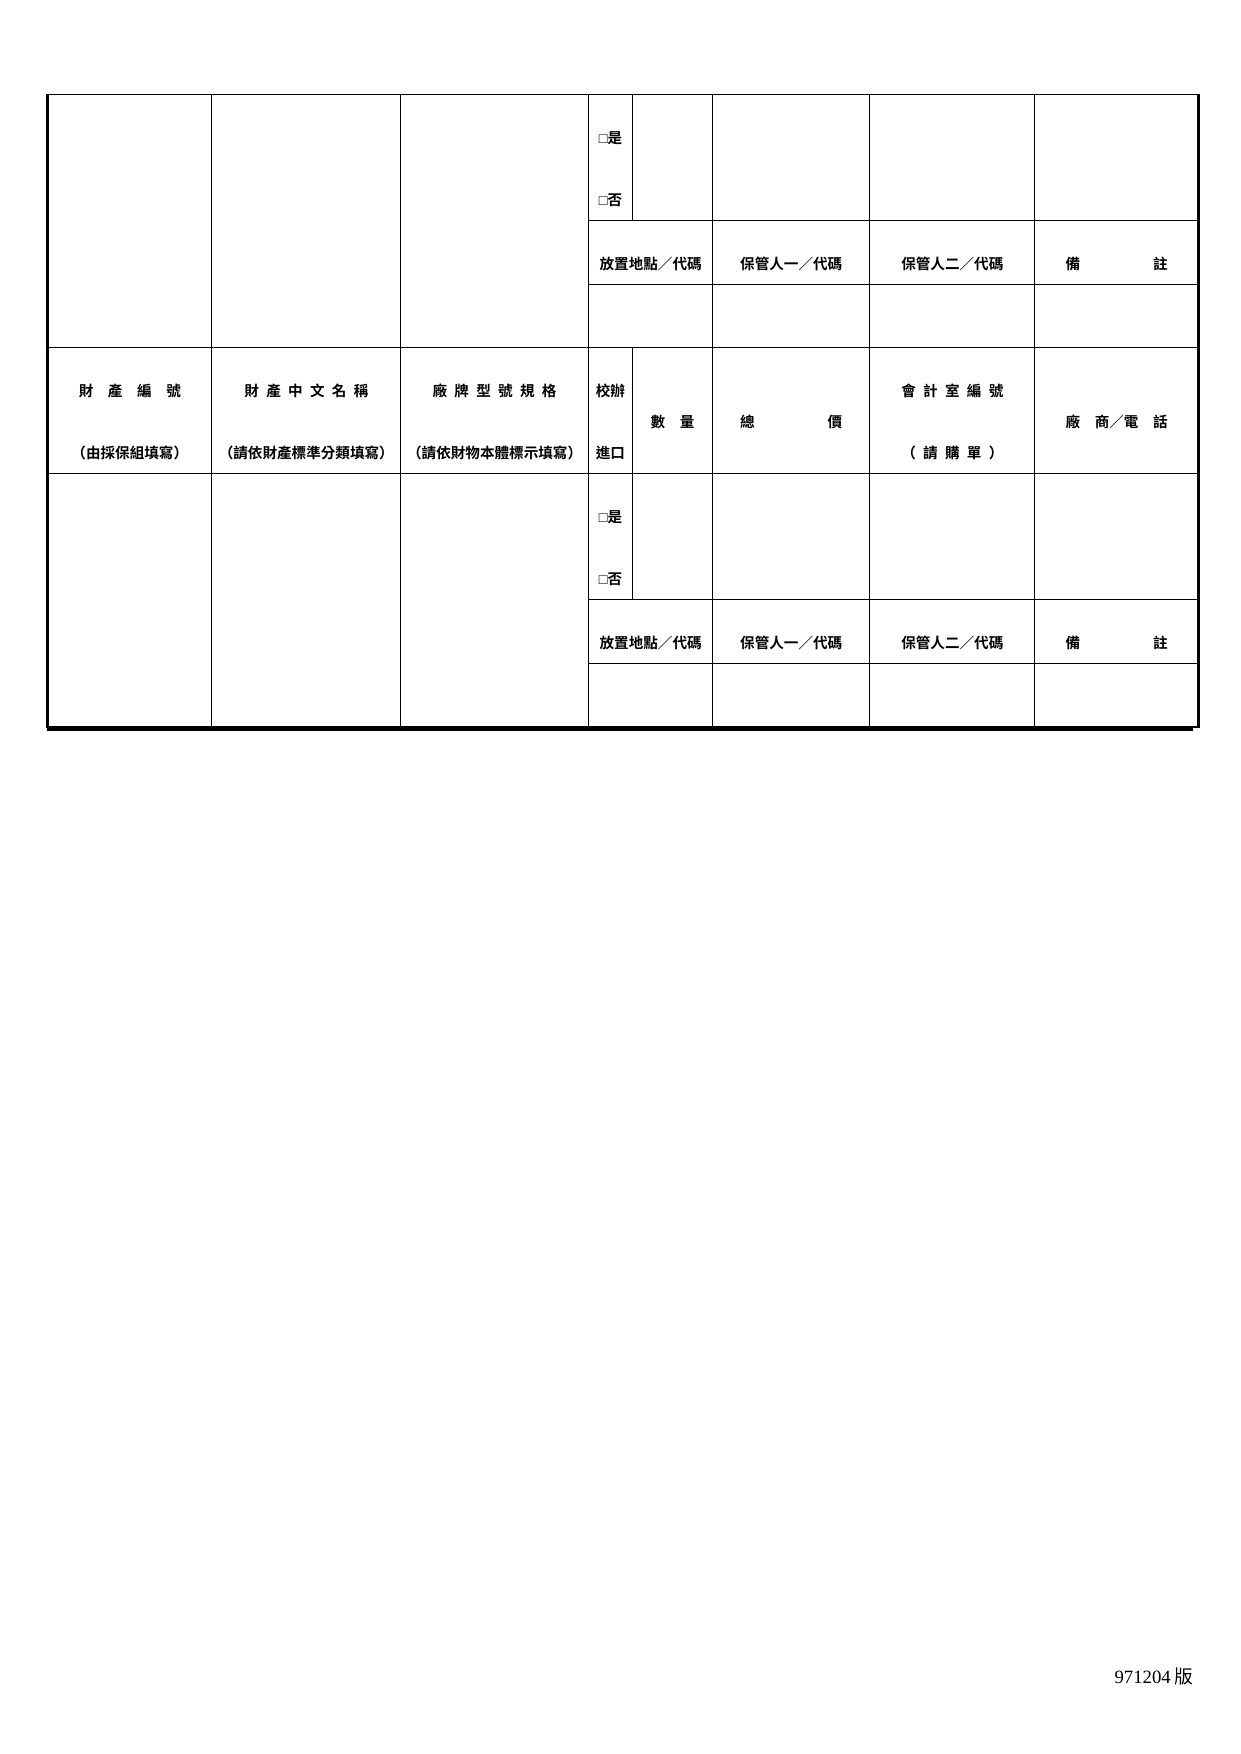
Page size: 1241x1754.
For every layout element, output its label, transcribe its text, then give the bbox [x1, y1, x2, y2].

table_cell [870, 285, 1034, 347]
table_cell 保管人一／代碼 [713, 221, 869, 284]
table_cell [633, 474, 712, 599]
table_cell [870, 95, 1034, 220]
table_cell 財 產 編 號 （由採保組填寫） [49, 348, 211, 473]
table_cell [1035, 285, 1197, 347]
table_cell □是 □否 [589, 474, 632, 599]
table_cell 放置地點／代碼 [589, 600, 712, 663]
table_cell [49, 474, 211, 726]
table_cell 數 量 [633, 348, 712, 473]
table_cell [713, 664, 869, 726]
table_cell 廠 牌 型 號 規 格 （請依財物本體標示填寫） [401, 348, 588, 473]
table_cell 保管人二／代碼 [870, 221, 1034, 284]
table_cell [870, 474, 1034, 599]
table_cell [870, 664, 1034, 726]
table_cell [212, 474, 400, 726]
table_cell [713, 474, 869, 599]
table_cell [1035, 474, 1197, 599]
table_cell [589, 664, 712, 726]
table_cell 廠 商／電 話 [1035, 348, 1197, 473]
table_cell 放置地點／代碼 [589, 221, 712, 284]
table_cell [401, 95, 588, 347]
table_cell 備 註 [1035, 221, 1197, 284]
table_cell [401, 474, 588, 726]
table_cell 保管人二／代碼 [870, 600, 1034, 663]
table_cell 備 註 [1035, 600, 1197, 663]
table_cell [589, 285, 712, 347]
table_cell 總 價 [713, 348, 869, 473]
table_cell [49, 95, 211, 347]
table_cell [713, 95, 869, 220]
table_cell [633, 95, 712, 220]
table_cell 校辦 進口 [589, 348, 632, 473]
table_cell 財 產 中 文 名 稱 （請依財產標準分類填寫） [212, 348, 400, 473]
table_cell [212, 95, 400, 347]
table_cell [1035, 664, 1197, 726]
table_cell 會 計 室 編 號 （ 請 購 單 ） [870, 348, 1034, 473]
table_cell □是 □否 [589, 95, 632, 220]
table_cell [1035, 95, 1197, 220]
table_cell 保管人一／代碼 [713, 600, 869, 663]
table_cell [713, 285, 869, 347]
